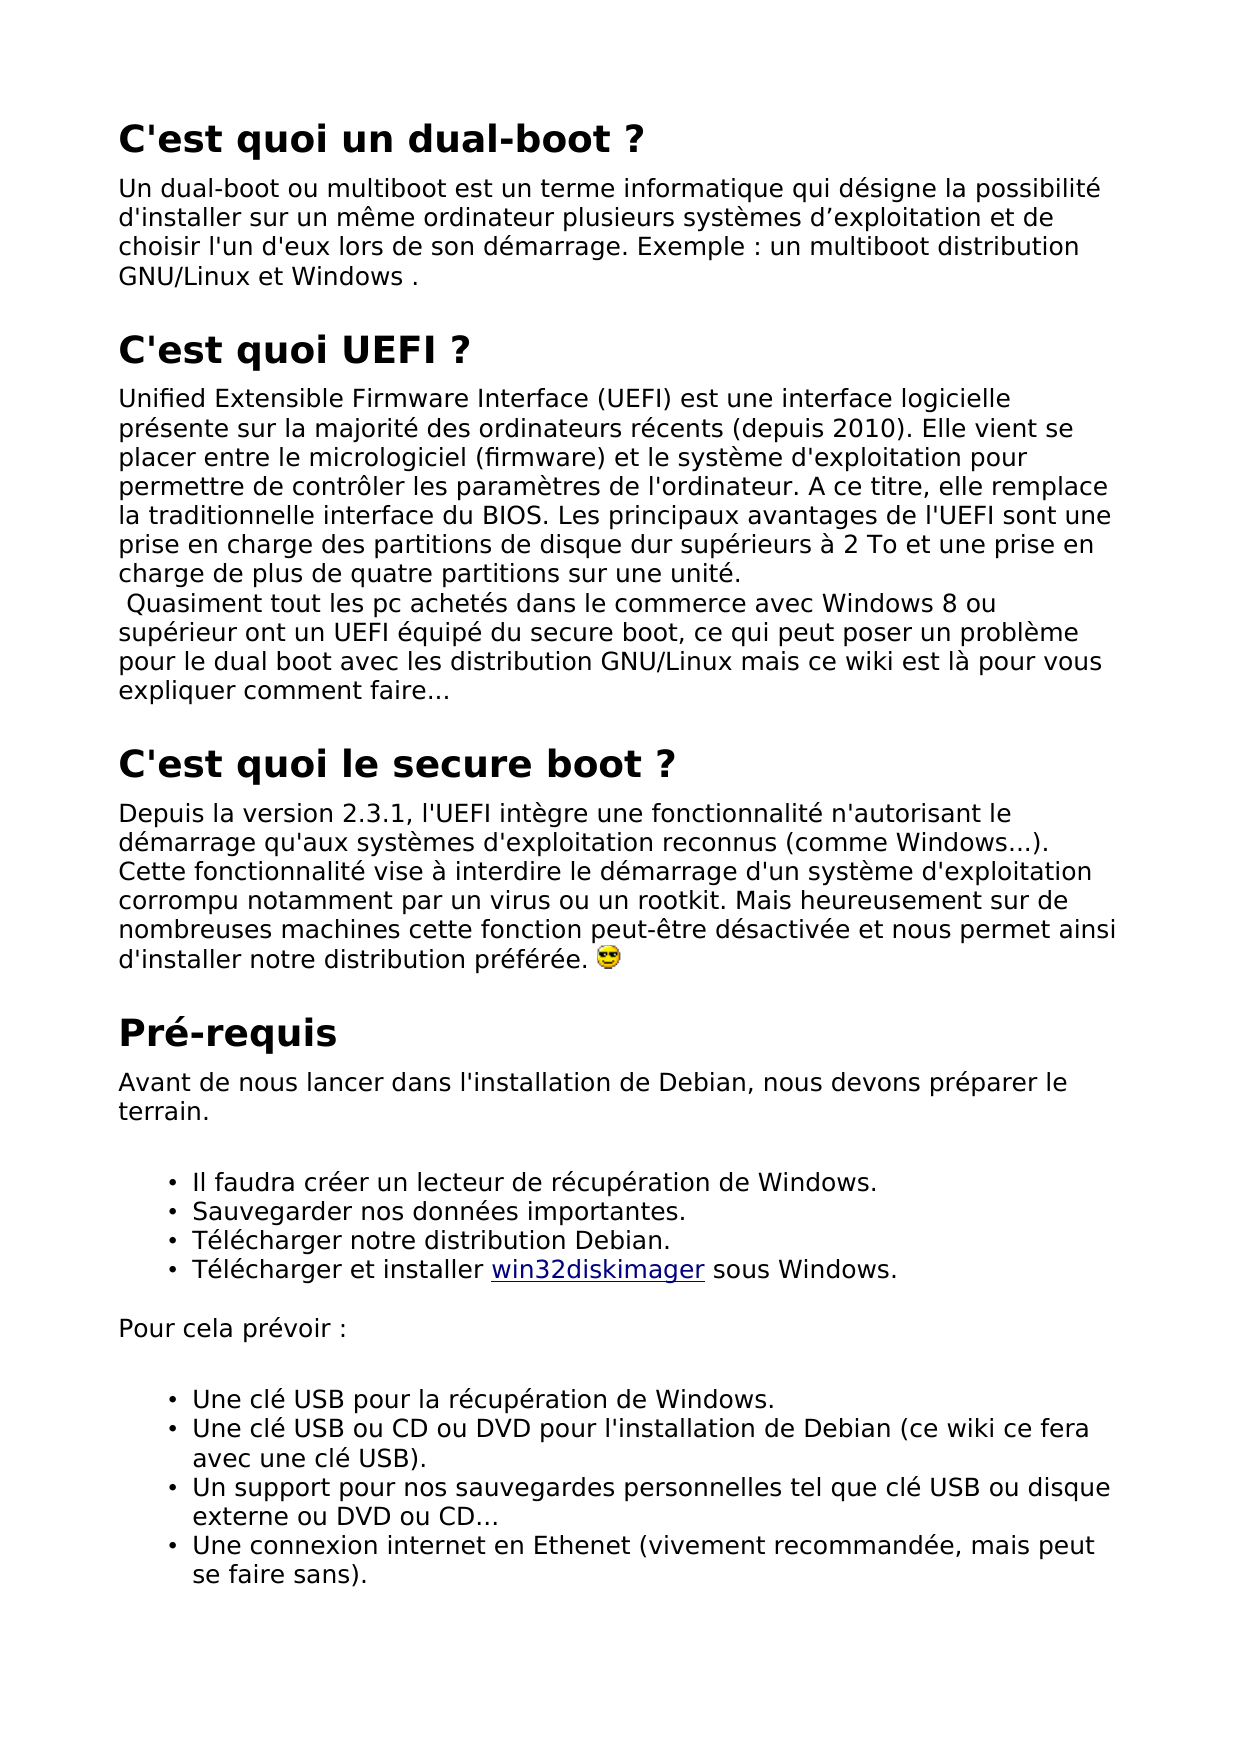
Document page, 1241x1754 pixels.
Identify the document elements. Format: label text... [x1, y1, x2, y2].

subtitle C'est quoi UEFI ? [118, 328, 1122, 372]
list Un support pour nos sauvegardes personnelles tel que clé USB ou disque externe ou DVD ou CD... [177, 1473, 1122, 1531]
text Pour cela prévoir : [118, 1314, 1122, 1343]
list Une clé USB pour la récupération de Windows. [177, 1386, 1122, 1415]
list Il faudra créer un lecteur de récupération de Windows. [177, 1168, 1122, 1197]
text Unified Extensible Firmware Interface (UEFI) est une interface logicielle présente sur la majorité des ordinateurs récents (depuis 2010). Elle vient se placer entre le micrologiciel (firmware) et le système d'exploitation pour permettre de contrôler les paramètres de l'ordinateur. A ce titre, elle remplace la traditionnelle interface du BIOS. Les principaux avantages de l'UEFI sont une prise en charge des partitions de disque dur supérieurs à 2 To et une prise en charge de plus de quatre partitions sur une unité. Quasiment tout les pc achetés dans le commerce avec Windows 8 ou supérieur ont un UEFI équipé du secure boot, ce qui peut poser un problème pour le dual boot avec les distribution GNU/Linux mais ce wiki est là pour vous expliquer comment faire... [118, 384, 1122, 705]
list Une clé USB ou CD ou DVD pour l'installation de Debian (ce wiki ce fera avec une clé USB). [177, 1415, 1122, 1473]
list Télécharger et installer win32diskimager sous Windows. [177, 1256, 1122, 1285]
subtitle C'est quoi le secure boot ? [118, 743, 1122, 787]
list Sauvegarder nos données importantes. [177, 1197, 1122, 1227]
text Un dual-boot ou multiboot est un terme informatique qui désigne la possibilité d'installer sur un même ordinateur plusieurs systèmes d’exploitation et de choisir l'un d'eux lors de son démarrage. Exemple : un multiboot distribution GNU/Linux et Windows . [118, 174, 1122, 291]
picture [597, 945, 621, 969]
list Télécharger notre distribution Debian. [177, 1227, 1122, 1256]
text Avant de nous lancer dans l'installation de Debian, nous devons préparer le terrain. [118, 1068, 1122, 1126]
text Depuis la version 2.3.1, l'UEFI intègre une fonctionnalité n'autorisant le démarrage qu'aux systèmes d'exploitation reconnus (comme Windows...). Cette fonctionnalité vise à interdire le démarrage d'un système d'exploitation corrompu notamment par un virus ou un rootkit. Mais heureusement sur de nombreuses machines cette fonction peut-être désactivée et nous permet ainsi d'installer notre distribution préférée. [118, 799, 1122, 974]
subtitle C'est quoi un dual-boot ? [118, 118, 1122, 162]
subtitle Pré-requis [118, 1012, 1122, 1055]
list Une connexion internet en Ethenet (vivement recommandée, mais peut se faire sans). [177, 1531, 1122, 1590]
